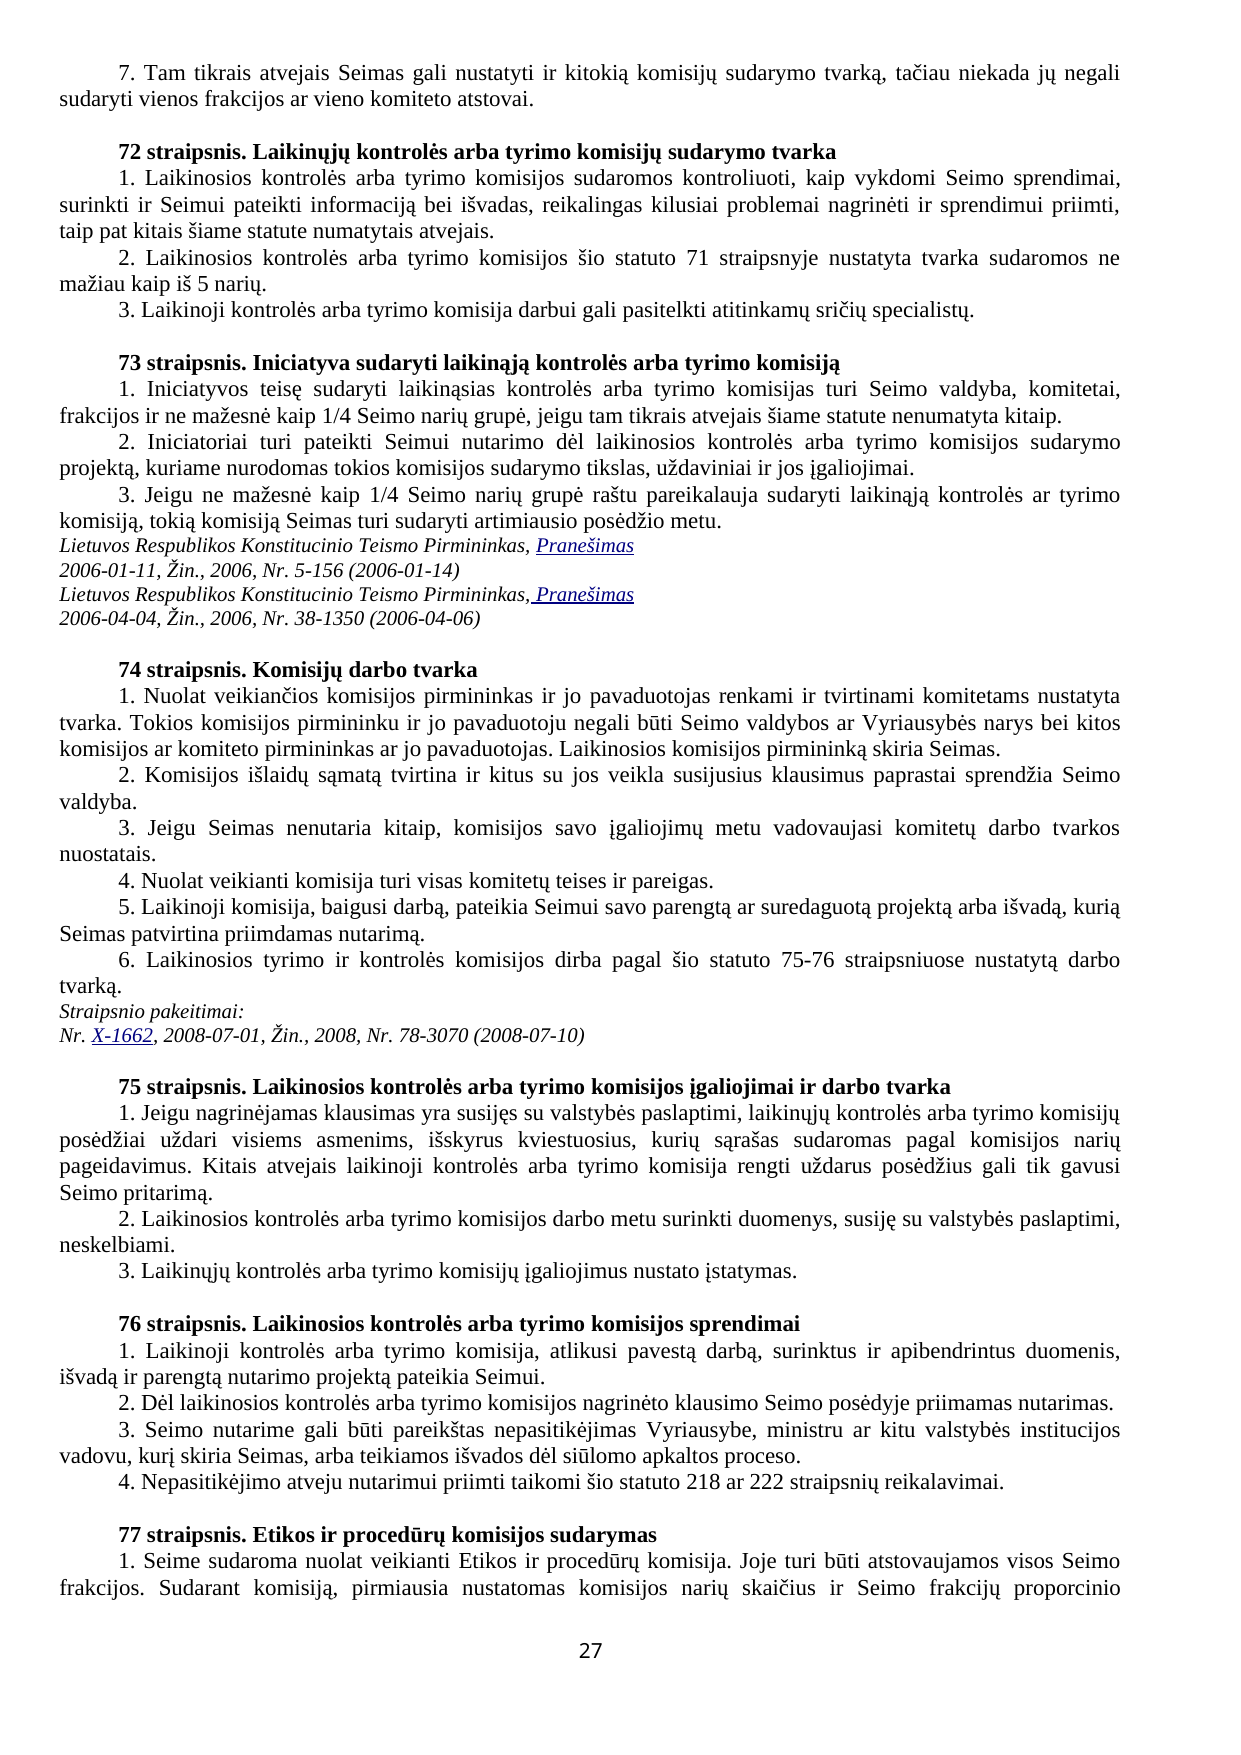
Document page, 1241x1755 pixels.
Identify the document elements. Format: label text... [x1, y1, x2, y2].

text 3. Jeigu ne mažesnė kaip 1/4 Seimo narių grupė raštu pareikalauja sudaryti laikinąją kontrolės ar tyrimo komisiją, tokią komisiją Seimas turi sudaryti artimiausio posėdžio metu. [59, 481, 1122, 533]
text Lietuvos Respublikos Konstitucinio Teismo Pirmininkas, Pranešimas [59, 582, 1122, 606]
text 2. Komisijos išlaidų sąmatą tvirtina ir kitus su jos veikla susijusius klausimus paprastai sprendžia Seimo valdyba. [59, 761, 1122, 814]
text 7. Tam tikrais atvejais Seimas gali nustatyti ir kitokią komisijų sudarymo tvarką, tačiau niekada jų negali sudaryti vienos frakcijos ar vieno komiteto atstovai. [59, 59, 1122, 112]
text 1. Iniciatyvos teisę sudaryti laikinąsias kontrolės arba tyrimo komisijas turi Seimo valdyba, komitetai, frakcijos ir ne mažesnė kaip 1/4 Seimo narių grupė, jeigu tam tikrais atvejais šiame statute nenumatyta kitaip. [59, 375, 1122, 428]
text 1. Nuolat veikiančios komisijos pirmininkas ir jo pavaduotojas renkami ir tvirtinami komitetams nustatyta tvarka. Tokios komisijos pirmininku ir jo pavaduotoju negali būti Seimo valdybos ar Vyriausybės narys bei kitos komisijos ar komiteto pirmininkas ar jo pavaduotojas. Laikinosios komisijos pirmininką skiria Seimas. [59, 682, 1122, 761]
text 1. Jeigu nagrinėjamas klausimas yra susijęs su valstybės paslaptimi, laikinųjų kontrolės arba tyrimo komisijų posėdžiai uždari visiems asmenims, išskyrus kviestuosius, kurių sąrašas sudaromas pagal komisijos narių pageidavimus. Kitais atvejais laikinoji kontrolės arba tyrimo komisija rengti uždarus posėdžius gali tik gavusi Seimo pritarimą. [59, 1099, 1122, 1205]
text 5. Laikinoji komisija, baigusi darbą, pateikia Seimui savo parengtą ar suredaguotą projektą arba išvadą, kurią Seimas patvirtina priimdamas nutarimą. [59, 893, 1122, 946]
text 76 straipsnis. Laikinosios kontrolės arba tyrimo komisijos sprendimai [59, 1310, 1122, 1337]
text 4. Nepasitikėjimo atveju nutarimui priimti taikomi šio statuto 218 ar 222 straipsnių reikalavimai. [59, 1468, 1122, 1495]
text 73 straipsnis. Iniciatyva sudaryti laikinąją kontrolės arba tyrimo komisiją [59, 349, 1122, 375]
text Lietuvos Respublikos Konstitucinio Teismo Pirmininkas, Pranešimas [59, 533, 1122, 557]
text 4. Nuolat veikianti komisija turi visas komitetų teises ir pareigas. [59, 867, 1122, 893]
text 1. Laikinosios kontrolės arba tyrimo komisijos sudaromos kontroliuoti, kaip vykdomi Seimo sprendimai, surinkti ir Seimui pateikti informaciją bei išvadas, reikalingas kilusiai problemai nagrinėti ir sprendimui priimti, taip pat kitais šiame statute numatytais atvejais. [59, 164, 1122, 243]
text 2. Dėl laikinosios kontrolės arba tyrimo komisijos nagrinėto klausimo Seimo posėdyje priimamas nutarimas. [59, 1389, 1122, 1416]
text 77 straipsnis. Etikos ir procedūrų komisijos sudarymas [59, 1521, 1122, 1547]
text 3. Laikinųjų kontrolės arba tyrimo komisijų įgaliojimus nustato įstatymas. [59, 1258, 1122, 1284]
text 2. Laikinosios kontrolės arba tyrimo komisijos darbo metu surinkti duomenys, susiję su valstybės paslaptimi, neskelbiami. [59, 1205, 1122, 1258]
text 6. Laikinosios tyrimo ir kontrolės komisijos dirba pagal šio statuto 75-76 straipsniuose nustatytą darbo tvarką. [59, 946, 1122, 999]
text 3. Jeigu Seimas nenutaria kitaip, komisijos savo įgaliojimų metu vadovaujasi komitetų darbo tvarkos nuostatais. [59, 814, 1122, 867]
text 2006-04-04, Žin., 2006, Nr. 38-1350 (2006-04-06) [59, 606, 1122, 630]
text 3. Seimo nutarime gali būti pareikštas nepasitikėjimas Vyriausybe, ministru ar kitu valstybės institucijos vadovu, kurį skiria Seimas, arba teikiamos išvados dėl siūlomo apkaltos proceso. [59, 1416, 1122, 1468]
text 2. Laikinosios kontrolės arba tyrimo komisijos šio statuto 71 straipsnyje nustatyta tvarka sudaromos ne mažiau kaip iš 5 narių. [59, 243, 1122, 296]
text 3. Laikinoji kontrolės arba tyrimo komisija darbui gali pasitelkti atitinkamų sričių specialistų. [59, 296, 1122, 323]
text 72 straipsnis. Laikinųjų kontrolės arba tyrimo komisijų sudarymo tvarka [59, 138, 1122, 164]
text Nr. X-1662, 2008-07-01, Žin., 2008, Nr. 78-3070 (2008-07-10) [59, 1023, 1122, 1047]
text 75 straipsnis. Laikinosios kontrolės arba tyrimo komisijos įgaliojimai ir darbo tvarka [118, 1073, 1122, 1099]
text 1. Laikinoji kontrolės arba tyrimo komisija, atlikusi pavestą darbą, surinktus ir apibendrintus duomenis, išvadą ir parengtą nutarimo projektą pateikia Seimui. [59, 1337, 1122, 1389]
text 2006-01-11, Žin., 2006, Nr. 5-156 (2006-01-14) [59, 557, 1122, 582]
text 2. Iniciatoriai turi pateikti Seimui nutarimo dėl laikinosios kontrolės arba tyrimo komisijos sudarymo projektą, kuriame nurodomas tokios komisijos sudarymo tikslas, uždaviniai ir jos įgaliojimai. [59, 428, 1122, 481]
text 74 straipsnis. Komisijų darbo tvarka [59, 656, 1122, 682]
text 1. Seime sudaroma nuolat veikianti Etikos ir procedūrų komisija. Joje turi būti atstovaujamos visos Seimo frakcijos. Sudarant komisiją, pirmiausia nustatomas komisijos narių skaičius ir Seimo frakcijų proporcinio [59, 1547, 1122, 1600]
text Straipsnio pakeitimai: [59, 999, 1122, 1023]
